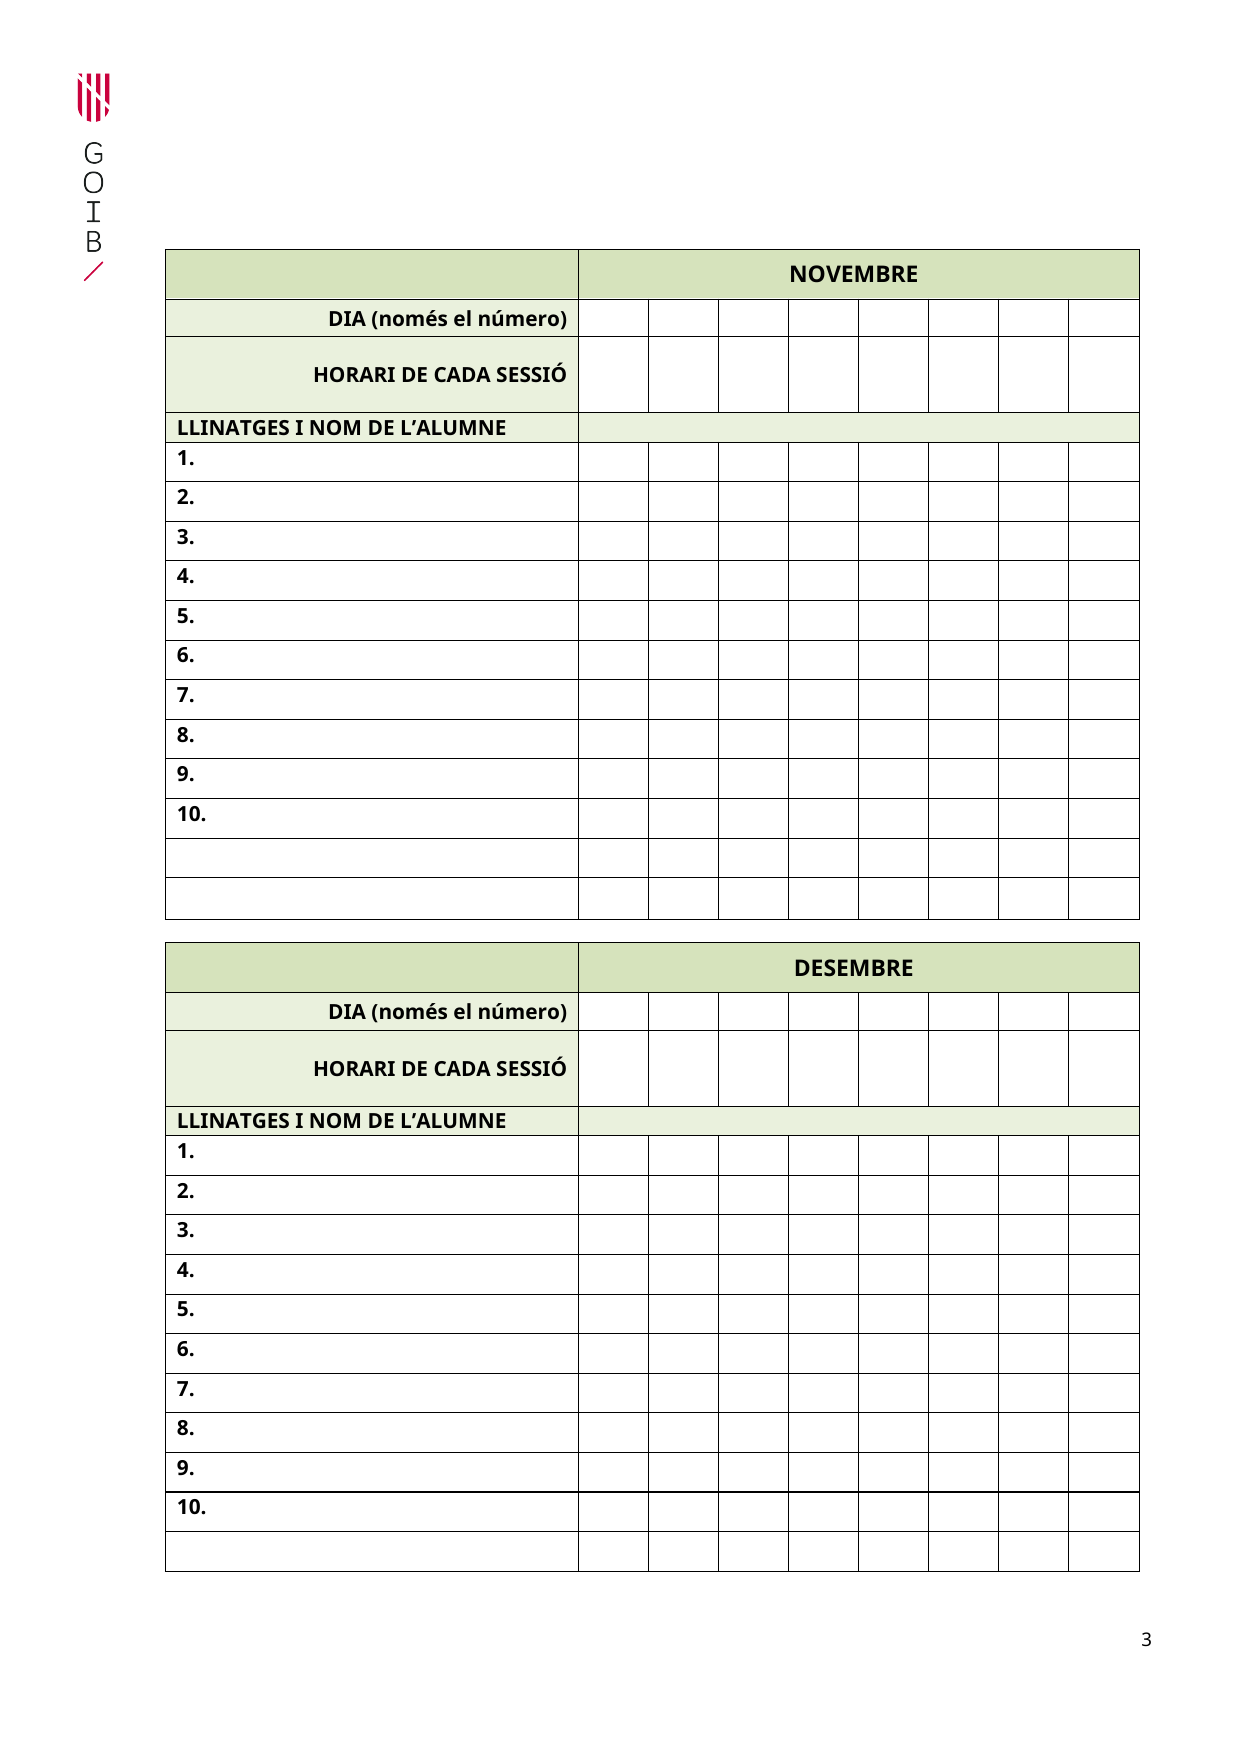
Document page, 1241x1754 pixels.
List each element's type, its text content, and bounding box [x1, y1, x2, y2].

table_cell [789, 522, 858, 560]
table_cell 7. [166, 680, 578, 719]
table_cell [999, 300, 1068, 336]
table_cell [999, 601, 1068, 639]
table_cell 9. [166, 759, 578, 798]
table_cell [719, 839, 788, 877]
table_cell [929, 1215, 998, 1254]
table_cell [999, 561, 1068, 600]
table_cell [929, 1374, 998, 1412]
table_cell 1. [166, 443, 578, 481]
table_cell [719, 1493, 788, 1531]
table_cell [929, 799, 998, 837]
table_cell [1069, 337, 1139, 412]
table_cell [1069, 522, 1139, 560]
table_cell [929, 300, 998, 336]
table_cell LLINATGES I NOM DE L’ALUMNE [166, 413, 578, 442]
table_cell [999, 337, 1068, 412]
table_cell [579, 720, 648, 758]
table_cell [579, 561, 648, 600]
table_cell [929, 759, 998, 798]
table_cell [859, 641, 928, 679]
table_cell 6. [166, 641, 578, 679]
table_cell [859, 1493, 928, 1531]
table_cell [579, 1493, 648, 1531]
table_cell [579, 1215, 648, 1254]
table_cell [1069, 300, 1139, 336]
table_cell [929, 1031, 998, 1106]
table_cell [1069, 1176, 1139, 1214]
table_cell [579, 680, 648, 719]
table_cell [1069, 1453, 1139, 1491]
table_cell [579, 1532, 648, 1571]
table_cell 9. [166, 1453, 578, 1491]
table_cell [1069, 680, 1139, 719]
table_cell 2. [166, 482, 578, 521]
table_cell [859, 1215, 928, 1254]
table_cell [649, 1215, 718, 1254]
table_cell [719, 337, 788, 412]
table_cell [999, 799, 1068, 837]
table_cell [649, 1334, 718, 1373]
table_cell [1069, 759, 1139, 798]
table_cell [789, 300, 858, 336]
table_cell [859, 1136, 928, 1175]
table_cell 8. [166, 1413, 578, 1452]
table_cell [579, 1255, 648, 1293]
table_cell [1069, 561, 1139, 600]
table_cell [999, 720, 1068, 758]
table_cell [789, 878, 858, 918]
table_cell [929, 1255, 998, 1293]
table_cell [999, 1136, 1068, 1175]
table_cell [1069, 1255, 1139, 1293]
table_cell [859, 799, 928, 837]
table_cell [719, 1255, 788, 1293]
table_cell [789, 839, 858, 877]
table_cell [719, 1031, 788, 1106]
picture [49, 51, 138, 312]
table_cell [719, 1295, 788, 1333]
table_cell [929, 443, 998, 481]
table_cell [859, 759, 928, 798]
table_cell [859, 1176, 928, 1214]
table_cell [649, 601, 718, 639]
table_cell [579, 839, 648, 877]
table_cell [999, 993, 1068, 1030]
table_cell [649, 1136, 718, 1175]
table_cell [649, 1532, 718, 1571]
table_cell [649, 482, 718, 521]
table_cell [649, 1176, 718, 1214]
table_cell [579, 1136, 648, 1175]
table_cell [719, 601, 788, 639]
table_cell [579, 1453, 648, 1491]
table_cell [999, 878, 1068, 918]
table_cell [719, 1532, 788, 1571]
table_cell 3. [166, 522, 578, 560]
table_cell [1069, 878, 1139, 918]
table_cell [1069, 443, 1139, 481]
table_cell [719, 641, 788, 679]
table_cell [999, 1295, 1068, 1333]
table_cell [579, 759, 648, 798]
table_cell [649, 799, 718, 837]
table_cell [999, 522, 1068, 560]
table_cell [859, 1295, 928, 1333]
table_cell [1069, 720, 1139, 758]
table_cell [649, 1413, 718, 1452]
table_cell 6. [166, 1334, 578, 1373]
table_cell [1069, 601, 1139, 639]
table_cell [789, 1295, 858, 1333]
table_cell [1069, 482, 1139, 521]
table_cell [579, 1334, 648, 1373]
table_cell [789, 1493, 858, 1531]
table_cell [789, 1215, 858, 1254]
table_cell [579, 337, 648, 412]
table_cell [719, 720, 788, 758]
table_cell [789, 443, 858, 481]
table_cell [929, 1413, 998, 1452]
table_cell [719, 1374, 788, 1412]
table_cell [579, 1107, 1139, 1135]
table_cell [649, 443, 718, 481]
table_cell [929, 1493, 998, 1531]
table_cell [929, 601, 998, 639]
table_cell [929, 839, 998, 877]
table_cell [1069, 1031, 1139, 1106]
table_cell [649, 680, 718, 719]
table_cell [1069, 839, 1139, 877]
table_cell [649, 1374, 718, 1412]
table_cell [789, 1334, 858, 1373]
table_cell [1069, 1215, 1139, 1254]
table_cell [166, 1532, 578, 1571]
table_cell [1069, 1413, 1139, 1452]
table_cell DIA (només el número) [166, 300, 578, 336]
table_cell [579, 443, 648, 481]
table_cell [719, 561, 788, 600]
table_cell [579, 878, 648, 918]
table_cell [859, 522, 928, 560]
table_cell [789, 601, 858, 639]
table_cell [999, 1255, 1068, 1293]
table_cell [999, 1453, 1068, 1491]
table_cell [789, 1532, 858, 1571]
table_cell [859, 1532, 928, 1571]
table_cell [859, 1255, 928, 1293]
table_cell [859, 1334, 928, 1373]
table_cell [929, 641, 998, 679]
table_cell [579, 1295, 648, 1333]
table_cell [719, 993, 788, 1030]
table_cell [649, 1031, 718, 1106]
table_cell HORARI DE CADA SESSIÓ [166, 337, 578, 412]
table_cell [649, 561, 718, 600]
table_cell [579, 482, 648, 521]
table_cell [649, 839, 718, 877]
table_cell 1. [166, 1136, 578, 1175]
table_cell [579, 522, 648, 560]
table_cell 7. [166, 1374, 578, 1412]
table_cell [859, 337, 928, 412]
table_cell 2. [166, 1176, 578, 1214]
table_cell [929, 1334, 998, 1373]
table_cell [649, 759, 718, 798]
table_cell [579, 601, 648, 639]
table_cell [719, 1215, 788, 1254]
table_cell [929, 522, 998, 560]
table_cell [789, 1136, 858, 1175]
table_cell [999, 1176, 1068, 1214]
table_cell [789, 482, 858, 521]
table_cell DIA (només el número) [166, 993, 578, 1030]
table_cell [929, 680, 998, 719]
table_cell [166, 839, 578, 877]
table_cell [789, 799, 858, 837]
table_cell [859, 1374, 928, 1412]
table_cell [719, 1334, 788, 1373]
table_cell [999, 1215, 1068, 1254]
table_cell [579, 1031, 648, 1106]
table_header [166, 943, 578, 992]
table_cell [1069, 641, 1139, 679]
table_cell [719, 522, 788, 560]
table_cell [649, 641, 718, 679]
table_cell [859, 993, 928, 1030]
table_cell [789, 680, 858, 719]
table_cell HORARI DE CADA SESSIÓ [166, 1031, 578, 1106]
table_cell [789, 1374, 858, 1412]
table_cell [789, 1031, 858, 1106]
table_cell [719, 1453, 788, 1491]
table_cell [1069, 1532, 1139, 1571]
table_cell [999, 641, 1068, 679]
table_cell [789, 561, 858, 600]
table_cell [649, 300, 718, 336]
table_cell [719, 1176, 788, 1214]
table_cell [1069, 1374, 1139, 1412]
table_cell [929, 1136, 998, 1175]
table_cell [999, 1031, 1068, 1106]
table_cell [999, 443, 1068, 481]
table_cell [1069, 993, 1139, 1030]
table_cell [579, 1176, 648, 1214]
table_cell [859, 482, 928, 521]
table_cell [649, 1453, 718, 1491]
table_cell [929, 1532, 998, 1571]
table_cell 10. [166, 799, 578, 837]
table_cell [789, 1176, 858, 1214]
table_cell [929, 1295, 998, 1333]
table_cell 4. [166, 1255, 578, 1293]
table_cell [1069, 1295, 1139, 1333]
table_cell 4. [166, 561, 578, 600]
table_cell [859, 601, 928, 639]
table_cell [789, 993, 858, 1030]
table_cell [999, 1374, 1068, 1412]
table_cell [859, 878, 928, 918]
table_cell [649, 720, 718, 758]
table_cell [859, 720, 928, 758]
table_cell 10. [166, 1493, 578, 1531]
table_cell [789, 1453, 858, 1491]
table_cell [1069, 799, 1139, 837]
table_cell [579, 993, 648, 1030]
table_cell [649, 337, 718, 412]
table_cell [719, 878, 788, 918]
table_cell 8. [166, 720, 578, 758]
table_cell 5. [166, 1295, 578, 1333]
table_header [166, 250, 578, 298]
table_cell [579, 1374, 648, 1412]
table_cell [859, 680, 928, 719]
table_header NOVEMBRE [579, 250, 1139, 298]
table_cell [579, 799, 648, 837]
table_cell [999, 1493, 1068, 1531]
table_cell LLINATGES I NOM DE L’ALUMNE [166, 1107, 578, 1135]
table_cell [1069, 1493, 1139, 1531]
table_cell [579, 1413, 648, 1452]
table_cell [929, 1176, 998, 1214]
table_cell [789, 1413, 858, 1452]
table_cell [719, 300, 788, 336]
table_cell [719, 759, 788, 798]
table_cell [719, 680, 788, 719]
table_cell [1069, 1334, 1139, 1373]
table_header DESEMBRE [579, 943, 1139, 992]
table_cell [929, 561, 998, 600]
table_cell [789, 641, 858, 679]
table_cell [999, 1334, 1068, 1373]
table_cell [649, 1493, 718, 1531]
table_cell [579, 300, 648, 336]
table_cell [719, 1136, 788, 1175]
table_cell [1069, 1136, 1139, 1175]
table_cell [859, 1453, 928, 1491]
table_cell [929, 1453, 998, 1491]
table_cell [999, 1413, 1068, 1452]
table_cell [929, 482, 998, 521]
table_cell [859, 1031, 928, 1106]
table_cell [649, 878, 718, 918]
table_cell [649, 993, 718, 1030]
table_cell [859, 839, 928, 877]
table_cell [859, 1413, 928, 1452]
table_cell [166, 878, 578, 918]
table_cell [649, 1255, 718, 1293]
table_cell [999, 482, 1068, 521]
table_cell 5. [166, 601, 578, 639]
table_cell [929, 878, 998, 918]
table_cell [999, 1532, 1068, 1571]
table_cell [859, 443, 928, 481]
table_cell [719, 799, 788, 837]
table_cell [929, 337, 998, 412]
table_cell 3. [166, 1215, 578, 1254]
table_cell [929, 720, 998, 758]
table_cell [719, 1413, 788, 1452]
table_cell [649, 522, 718, 560]
table_cell [579, 413, 1139, 442]
table_cell [999, 759, 1068, 798]
table_cell [719, 443, 788, 481]
table_cell [579, 641, 648, 679]
table_cell [789, 1255, 858, 1293]
table_cell [859, 300, 928, 336]
table_cell [929, 993, 998, 1030]
table_cell [789, 337, 858, 412]
table_cell [999, 839, 1068, 877]
table_cell [789, 759, 858, 798]
table_cell [649, 1295, 718, 1333]
table_cell [999, 680, 1068, 719]
table_cell [859, 561, 928, 600]
table_cell [789, 720, 858, 758]
table_cell [719, 482, 788, 521]
